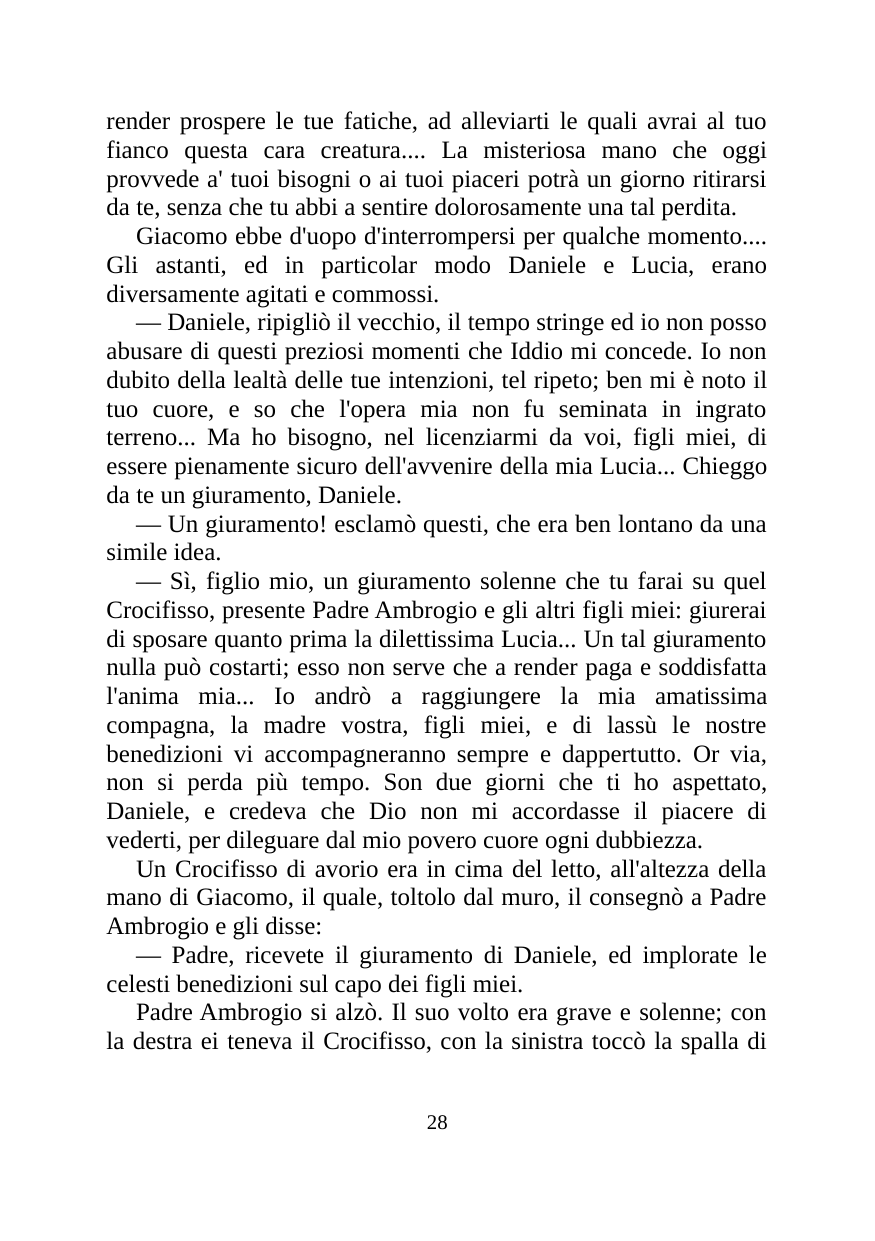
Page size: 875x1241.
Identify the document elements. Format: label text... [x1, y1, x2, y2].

text Padre Ambrogio si alzò. Il suo volto era grave e solenne; con la destra ei teneva il Crocifisso, con la sinistra toccò la spalla di [106, 997, 768, 1055]
text — Un giuramento! esclamò questi, che era ben lontano da una simile idea. [106, 509, 768, 566]
text Un Crocifisso di avorio era in cima del letto, all'altezza della mano di Giacomo, il quale, toltolo dal muro, il consegnò a Padre Ambrogio e gli disse: [106, 854, 768, 940]
text — Daniele, ripigliò il vecchio, il tempo stringe ed io non posso abusare di questi preziosi momenti che Iddio mi concede. Io non dubito della lealtà delle tue intenzioni, tel ripeto; ben mi è noto il tuo cuore, e so che l'opera mia non fu seminata in ingrato terreno... Ma ho bisogno, nel licenziarmi da voi, figli miei, di essere pienamente sicuro dell'avvenire della mia Lucia... Chieggo da te un giuramento, Daniele. [106, 307, 768, 509]
text Giacomo ebbe d'uopo d'interrompersi per qualche momento.... Gli astanti, ed in particolar modo Daniele e Lucia, erano diversamente agitati e commossi. [106, 221, 768, 307]
text — Padre, ricevete il giuramento di Daniele, ed implorate le celesti benedizioni sul capo dei figli miei. [106, 940, 768, 997]
text render prospere le tue fatiche, ad alleviarti le quali avrai al tuo fianco questa cara creatura.... La misteriosa mano che oggi provvede a' tuoi bisogni o ai tuoi piaceri potrà un giorno ritirarsi da te, senza che tu abbi a sentire dolorosamente una tal perdita. [106, 106, 768, 221]
text — Sì, figlio mio, un giuramento solenne che tu farai su quel Crocifisso, presente Padre Ambrogio e gli altri figli miei: giurerai di sposare quanto prima la dilettissima Lucia... Un tal giuramento nulla può costarti; esso non serve che a render paga e soddisfatta l'anima mia... Io andrò a raggiungere la mia amatissima compagna, la madre vostra, figli miei, e di lassù le nostre benedizioni vi accompagneranno sempre e dappertutto. Or via, non si perda più tempo. Son due giorni che ti ho aspettato, Daniele, e credeva che Dio non mi accordasse il piacere di vederti, per dileguare dal mio povero cuore ogni dubbiezza. [106, 566, 768, 854]
